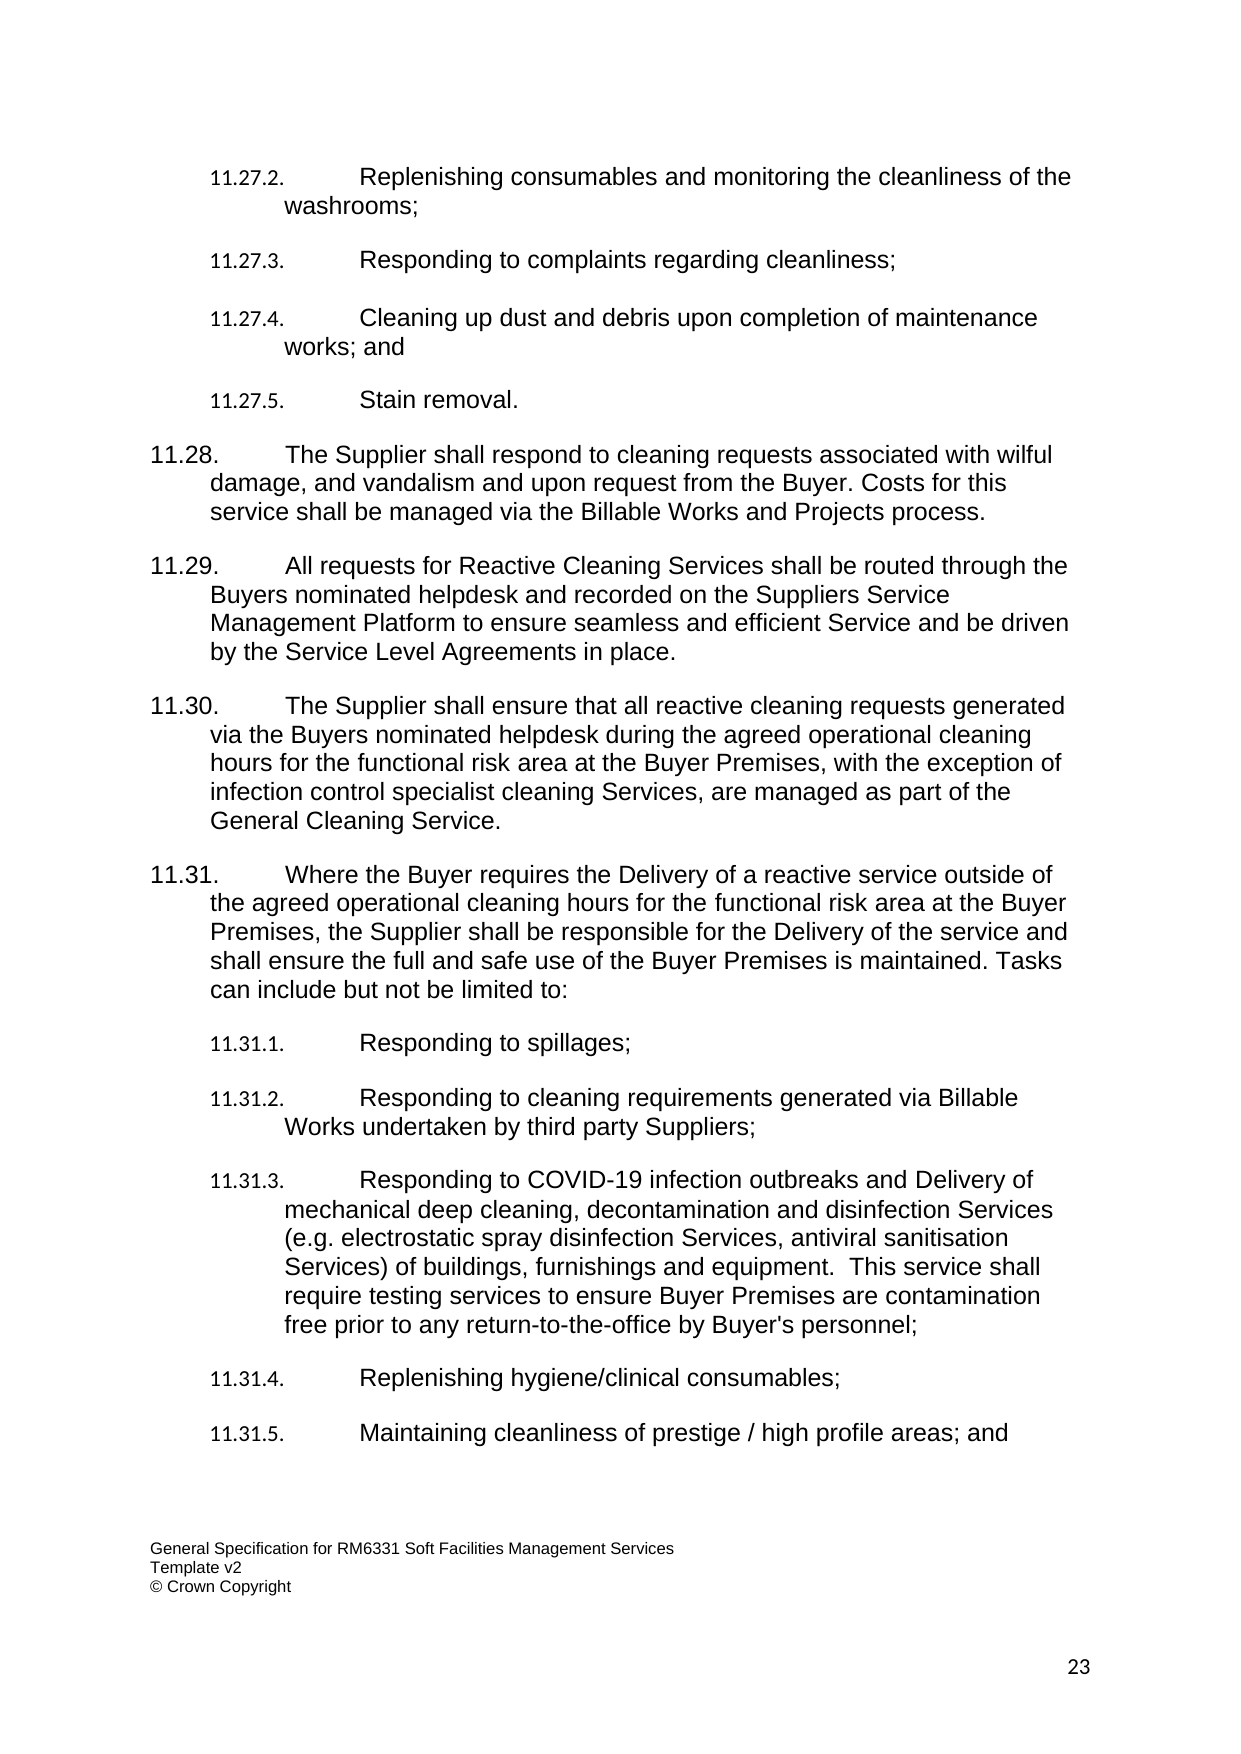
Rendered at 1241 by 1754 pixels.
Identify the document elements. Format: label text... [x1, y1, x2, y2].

list Stain removal. [209, 386, 1090, 415]
list The Supplier shall ensure that all reactive cleaning requests generated via the Buyers nominated helpdesk during the agreed operational cleaning hours for the functional risk area at the Buyer Premises, with the exception of infection control specialist cleaning Services, are managed as part of the General Cleaning Service. [150, 691, 1090, 835]
list Where the Buyer requires the Delivery of a reactive service outside of the agreed operational cleaning hours for the functional risk area at the Buyer Premises, the Supplier shall be responsible for the Delivery of the service and shall ensure the full and safe use of the Buyer Premises is maintained. Tasks can include but not be limited to: [150, 860, 1090, 1003]
list All requests for Reactive Cleaning Services shall be routed through the Buyers nominated helpdesk and recorded on the Suppliers Service Management Platform to ensure seamless and efficient Service and be driven by the Service Level Agreements in place. [150, 551, 1090, 666]
list Maintaining cleanliness of prestige / high profile areas; and [209, 1418, 1090, 1447]
list The Supplier shall respond to cleaning requests associated with wilful damage, and vandalism and upon request from the Buyer. Costs for this service shall be managed via the Billable Works and Projects process. [150, 440, 1090, 526]
list Responding to COVID-19 infection outbreaks and Delivery of mechanical deep cleaning, decontamination and disinfection Services (e.g. electrostatic spray disinfection Services, antiviral sanitisation Services) of buildings, furnishings and equipment. This service shall require testing services to ensure Buyer Premises are contamination free prior to any return-to-the-office by Buyer's personnel; [209, 1166, 1090, 1338]
list Responding to spillages; [209, 1028, 1090, 1058]
list Replenishing hygiene/clinical consumables; [209, 1363, 1090, 1393]
list Cleaning up dust and debris upon completion of maintenance works; and [209, 303, 1090, 361]
list Responding to complaints regarding cleanliness; [209, 245, 1090, 274]
list Responding to cleaning requirements generated via Billable Works undertaken by third party Suppliers; [209, 1083, 1090, 1141]
list Replenishing consumables and monitoring the cleanliness of the washrooms; [209, 162, 1090, 220]
